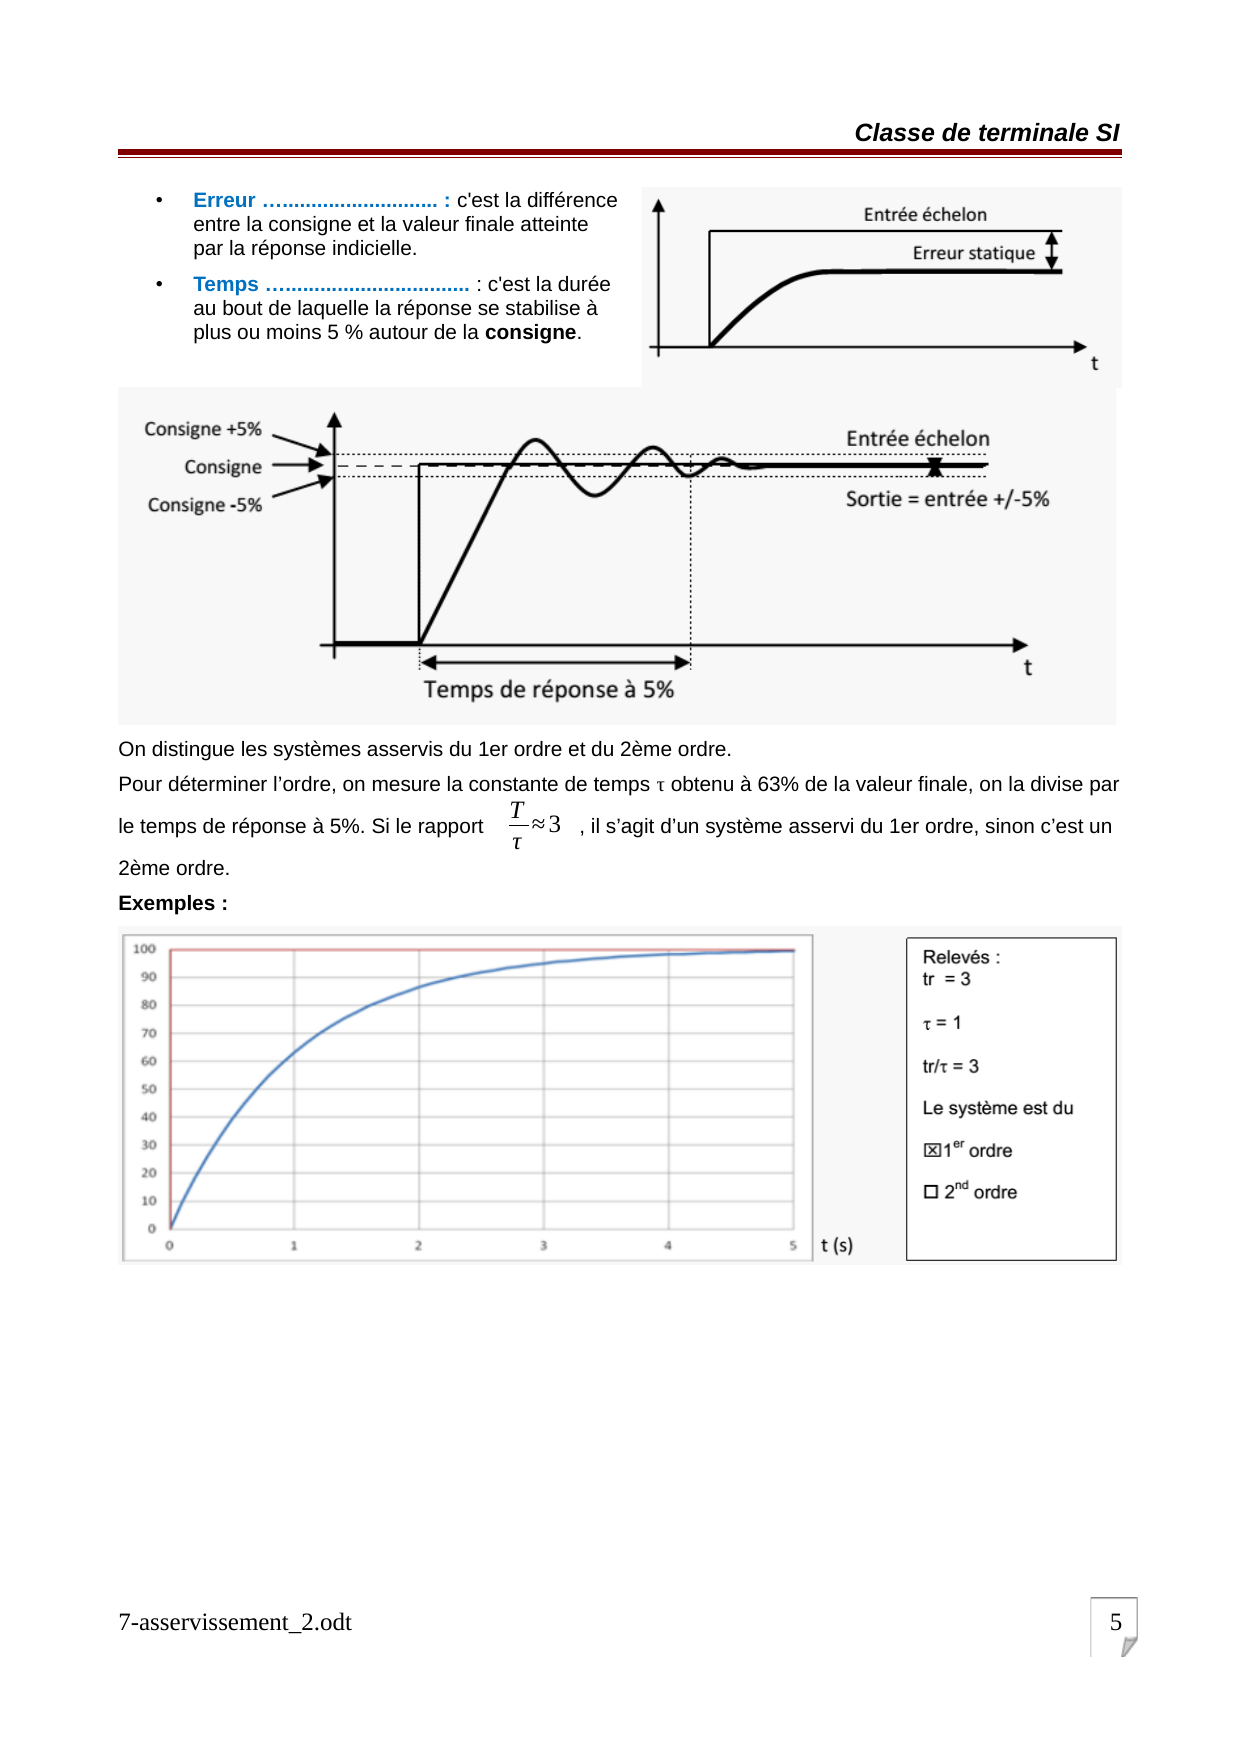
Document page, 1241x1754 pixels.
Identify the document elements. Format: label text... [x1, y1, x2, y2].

text Pour déterminer l’ordre, on mesure la constante de temps τ obtenu à 63% de la valeur finale, on la divise par le temps de réponse à 5%. Si le rapport , il s’agit d’un système asservi du 1er ordre, sinon c’est un 2ème ordre. [118, 772, 1122, 879]
picture [118, 187, 1123, 725]
table_header Erreur …........................... : c'est la différence entre la consigne et la valeur finale atteinte par la réponse indicielle. Temps …................................ : c'est la durée au bout de laquelle la réponse se stabilise à plus ou moins 5 % autour de la consigne. [118, 188, 620, 387]
text Exemples : [118, 891, 1122, 915]
table_header [620, 188, 641, 387]
text On distingue les systèmes asservis du 1er ordre et du 2ème ordre. [118, 737, 1122, 761]
picture [118, 926, 1123, 1265]
